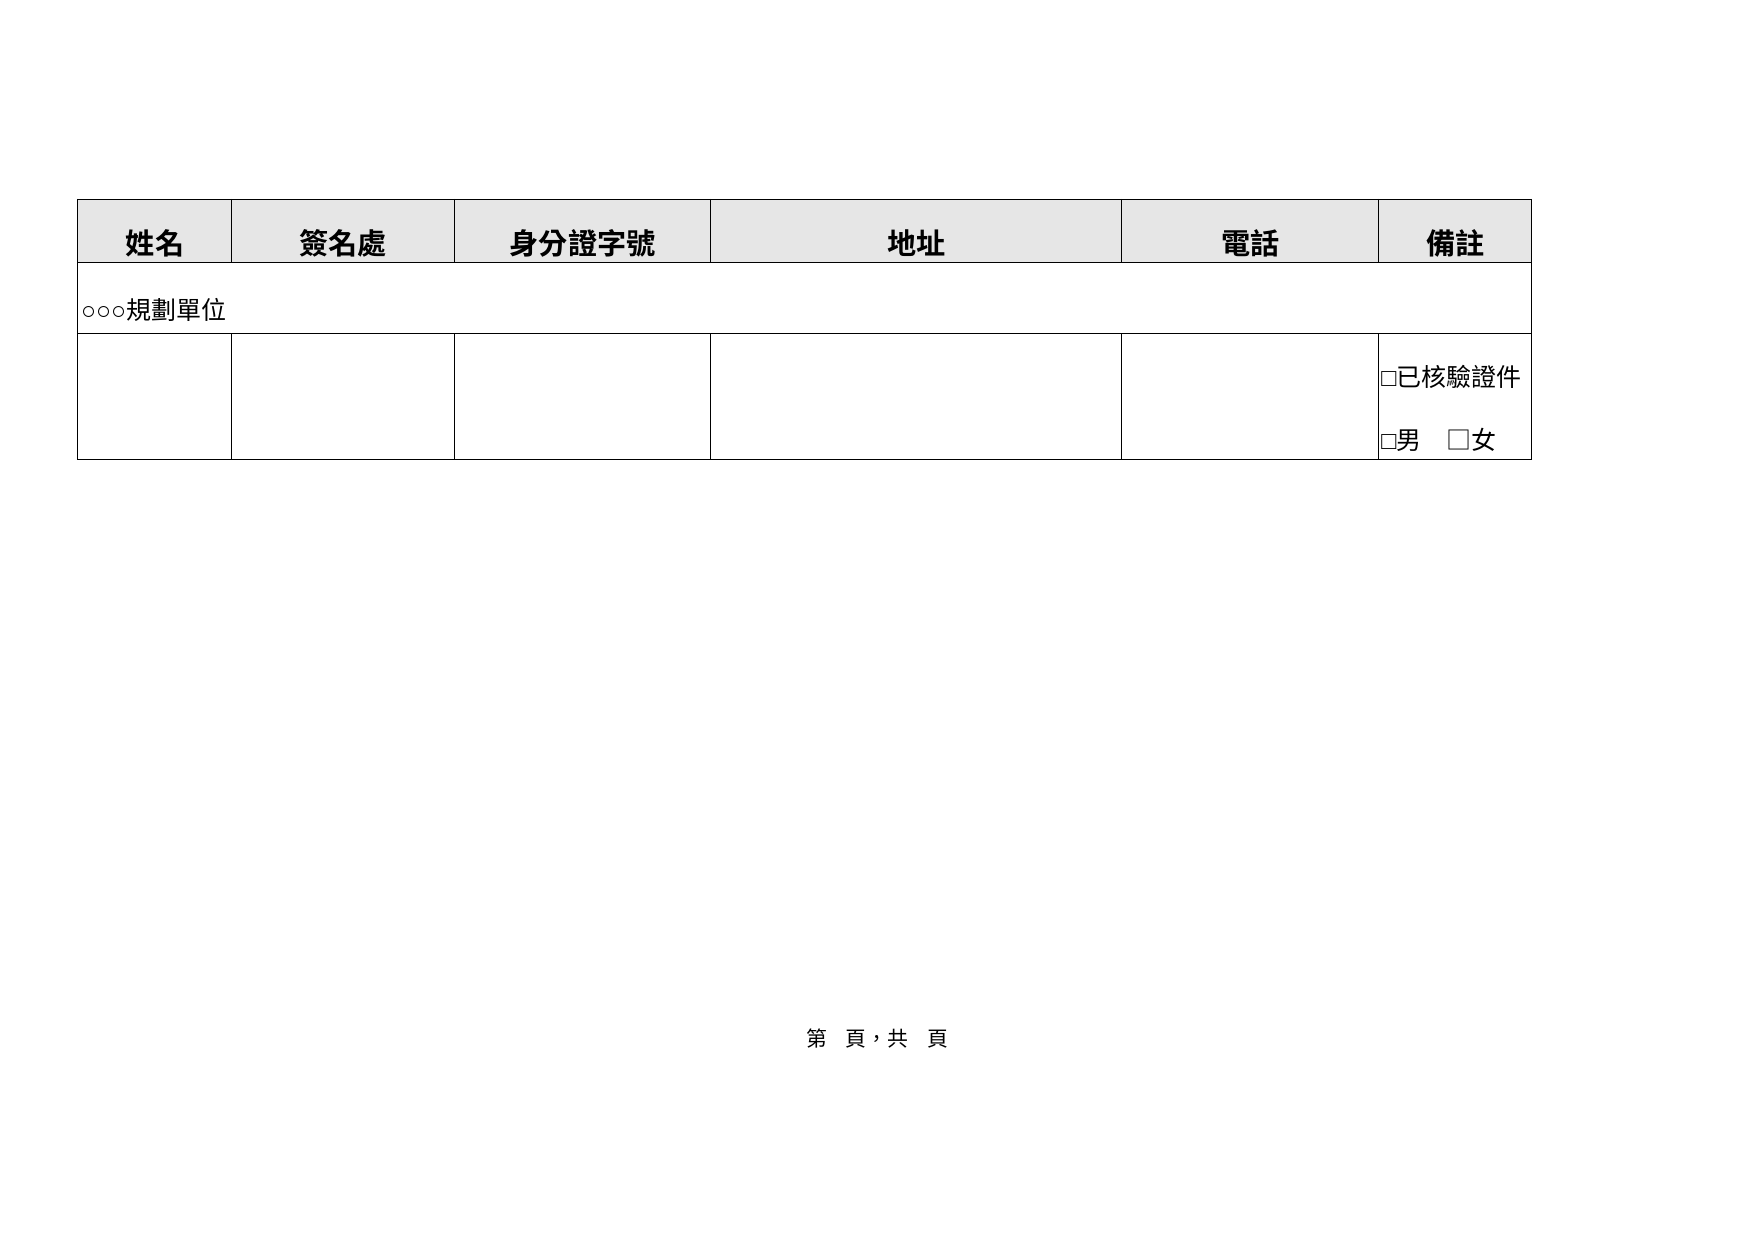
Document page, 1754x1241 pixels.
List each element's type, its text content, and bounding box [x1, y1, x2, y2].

table_header 簽名處 [232, 200, 454, 262]
table_cell [711, 334, 1121, 459]
table_cell ○○○規劃單位 [78, 263, 1531, 333]
table_header 電話 [1122, 200, 1378, 262]
table_header 備註 [1379, 200, 1531, 262]
table_header 姓名 [78, 200, 231, 262]
table_cell [232, 334, 454, 459]
table_cell [455, 334, 710, 459]
table_cell □已核驗證件 □男 □女 [1379, 334, 1531, 459]
table_cell [1122, 334, 1378, 459]
table_header 身分證字號 [455, 200, 710, 262]
table_header 地址 [711, 200, 1121, 262]
table_cell [78, 334, 231, 459]
